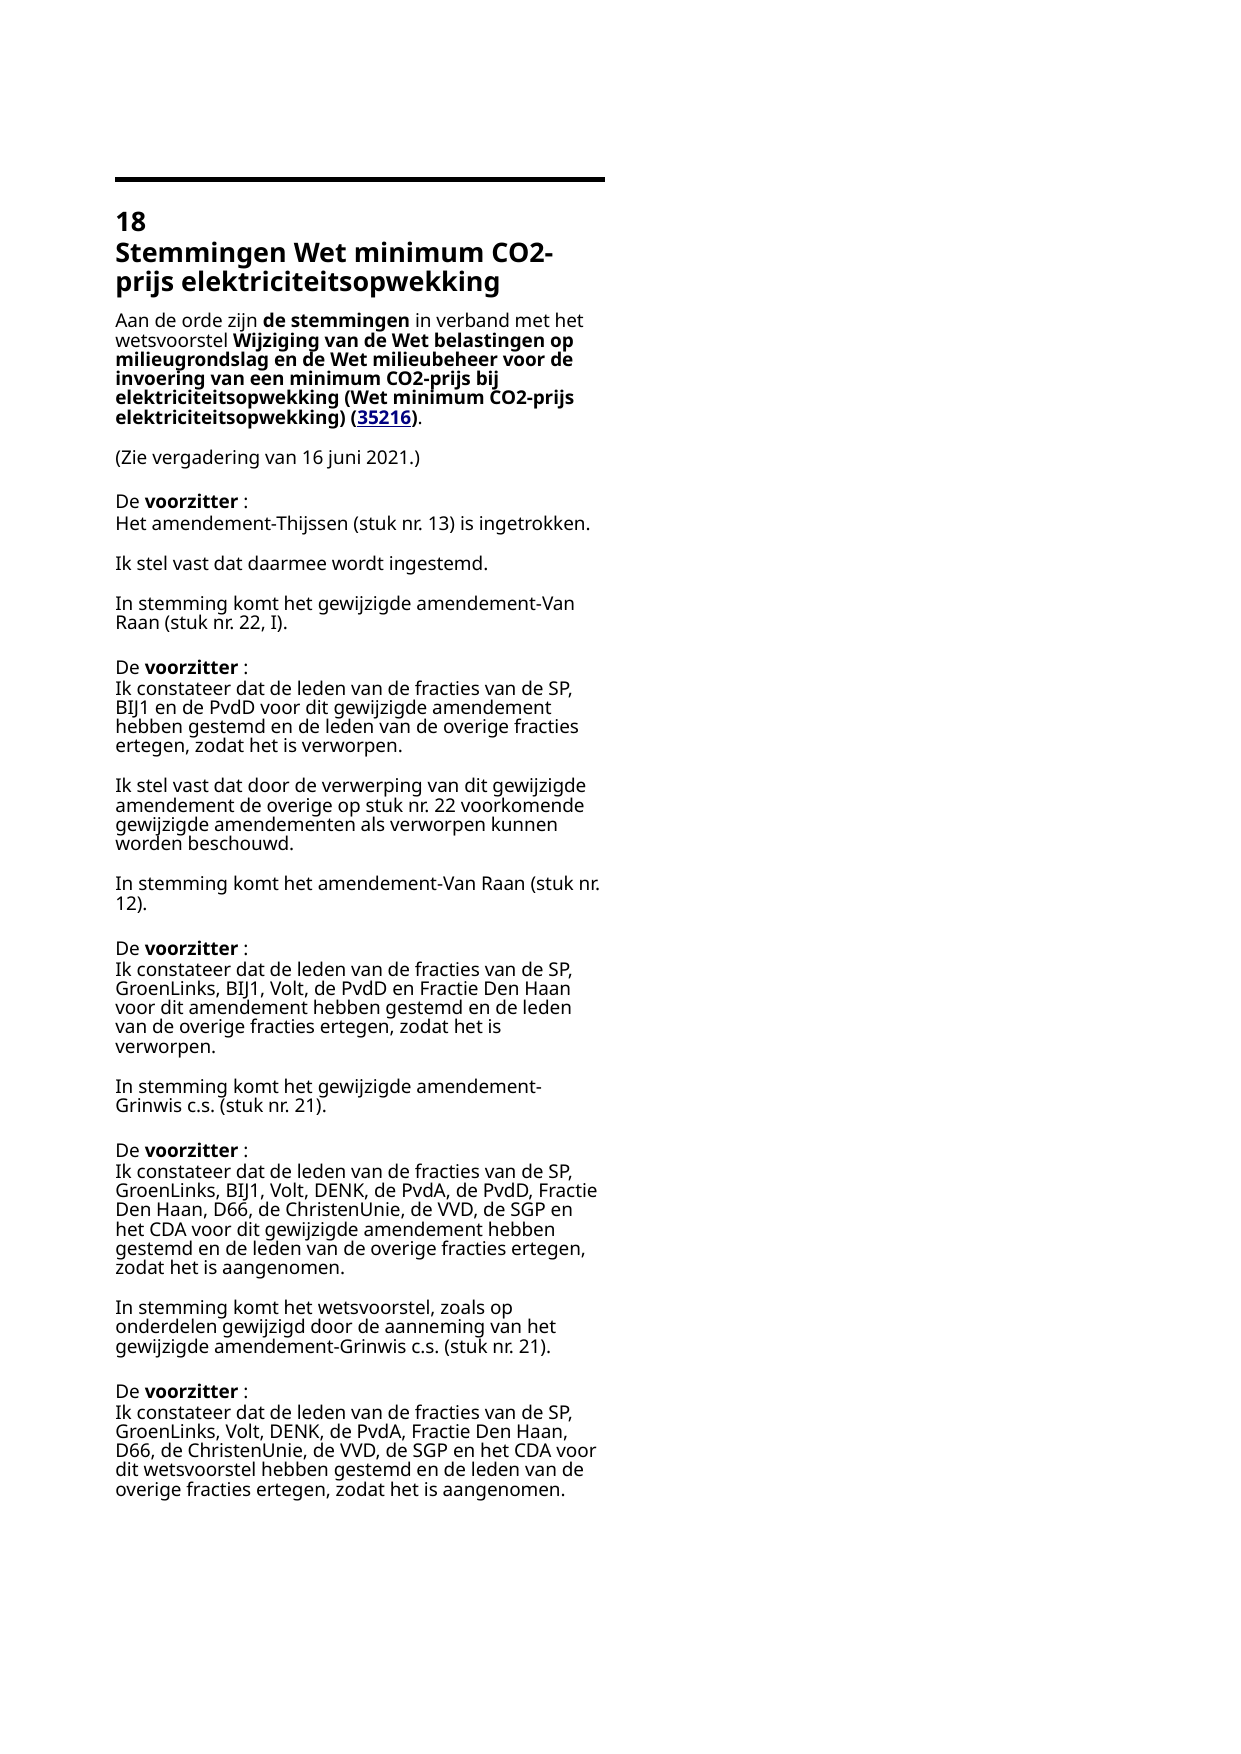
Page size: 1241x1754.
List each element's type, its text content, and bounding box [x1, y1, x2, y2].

text Ik constateer dat de leden van de fracties van de SP, BIJ1 en de PvdD voor dit gewijzigde amendement hebben gestemd en de leden van de overige fracties ertegen, zodat het is verworpen. [115, 680, 605, 757]
text De voorzitter : [115, 1378, 605, 1404]
text De voorzitter : [115, 489, 605, 514]
text De voorzitter : [115, 654, 605, 680]
text Ik constateer dat de leden van de fracties van de SP, GroenLinks, Volt, DENK, de PvdA, Fractie Den Haan, D66, de ChristenUnie, de VVD, de SGP en het CDA voor dit wetsvoorstel hebben gestemd en de leden van de overige fracties ertegen, zodat het is aangenomen. [115, 1404, 605, 1500]
text 18 [115, 203, 605, 239]
text In stemming komt het gewijzigde amendement-Van Raan (stuk nr. 22, I). [115, 594, 605, 633]
text In stemming komt het amendement-Van Raan (stuk nr. 12). [115, 875, 605, 914]
text In stemming komt het wetsvoorstel, zoals op onderdelen gewijzigd door de aanneming van het gewijzigde amendement-Grinwis c.s. (stuk nr. 21). [115, 1299, 605, 1357]
text In stemming komt het gewijzigde amendement-Grinwis c.s. (stuk nr. 21). [115, 1078, 605, 1116]
text Stemmingen Wet minimum CO2-prijs elektriciteitsopwekking [115, 239, 605, 312]
text (Zie vergadering van 16 juni 2021.) [115, 449, 605, 468]
text Het amendement-Thijssen (stuk nr. 13) is ingetrokken. [115, 514, 605, 534]
text Ik constateer dat de leden van de fracties van de SP, GroenLinks, BIJ1, Volt, DENK, de PvdA, de PvdD, Fractie Den Haan, D66, de ChristenUnie, de VVD, de SGP en het CDA voor dit gewijzigde amendement hebben gestemd en de leden van de overige fracties ertegen, zodat het is aangenomen. [115, 1163, 605, 1278]
text Ik stel vast dat door de verwerping van dit gewijzigde amendement de overige op stuk nr. 22 voorkomende gewijzigde amendementen als verworpen kunnen worden beschouwd. [115, 777, 605, 854]
text De voorzitter : [115, 1137, 605, 1163]
text Aan de orde zijn de stemmingen in verband met het wetsvoorstel Wijziging van de Wet belastingen op milieugrondslag en de Wet milieubeheer voor de invoering van een minimum CO2-prijs bij elektriciteitsopwekking (Wet minimum CO2-prijs elektriciteitsopwekking) (35216). [115, 312, 605, 428]
text Ik stel vast dat daarmee wordt ingestemd. [115, 554, 605, 574]
text Ik constateer dat de leden van de fracties van de SP, GroenLinks, BIJ1, Volt, de PvdD en Fractie Den Haan voor dit amendement hebben gestemd en de leden van de overige fracties ertegen, zodat het is verworpen. [115, 961, 605, 1057]
text De voorzitter : [115, 935, 605, 961]
